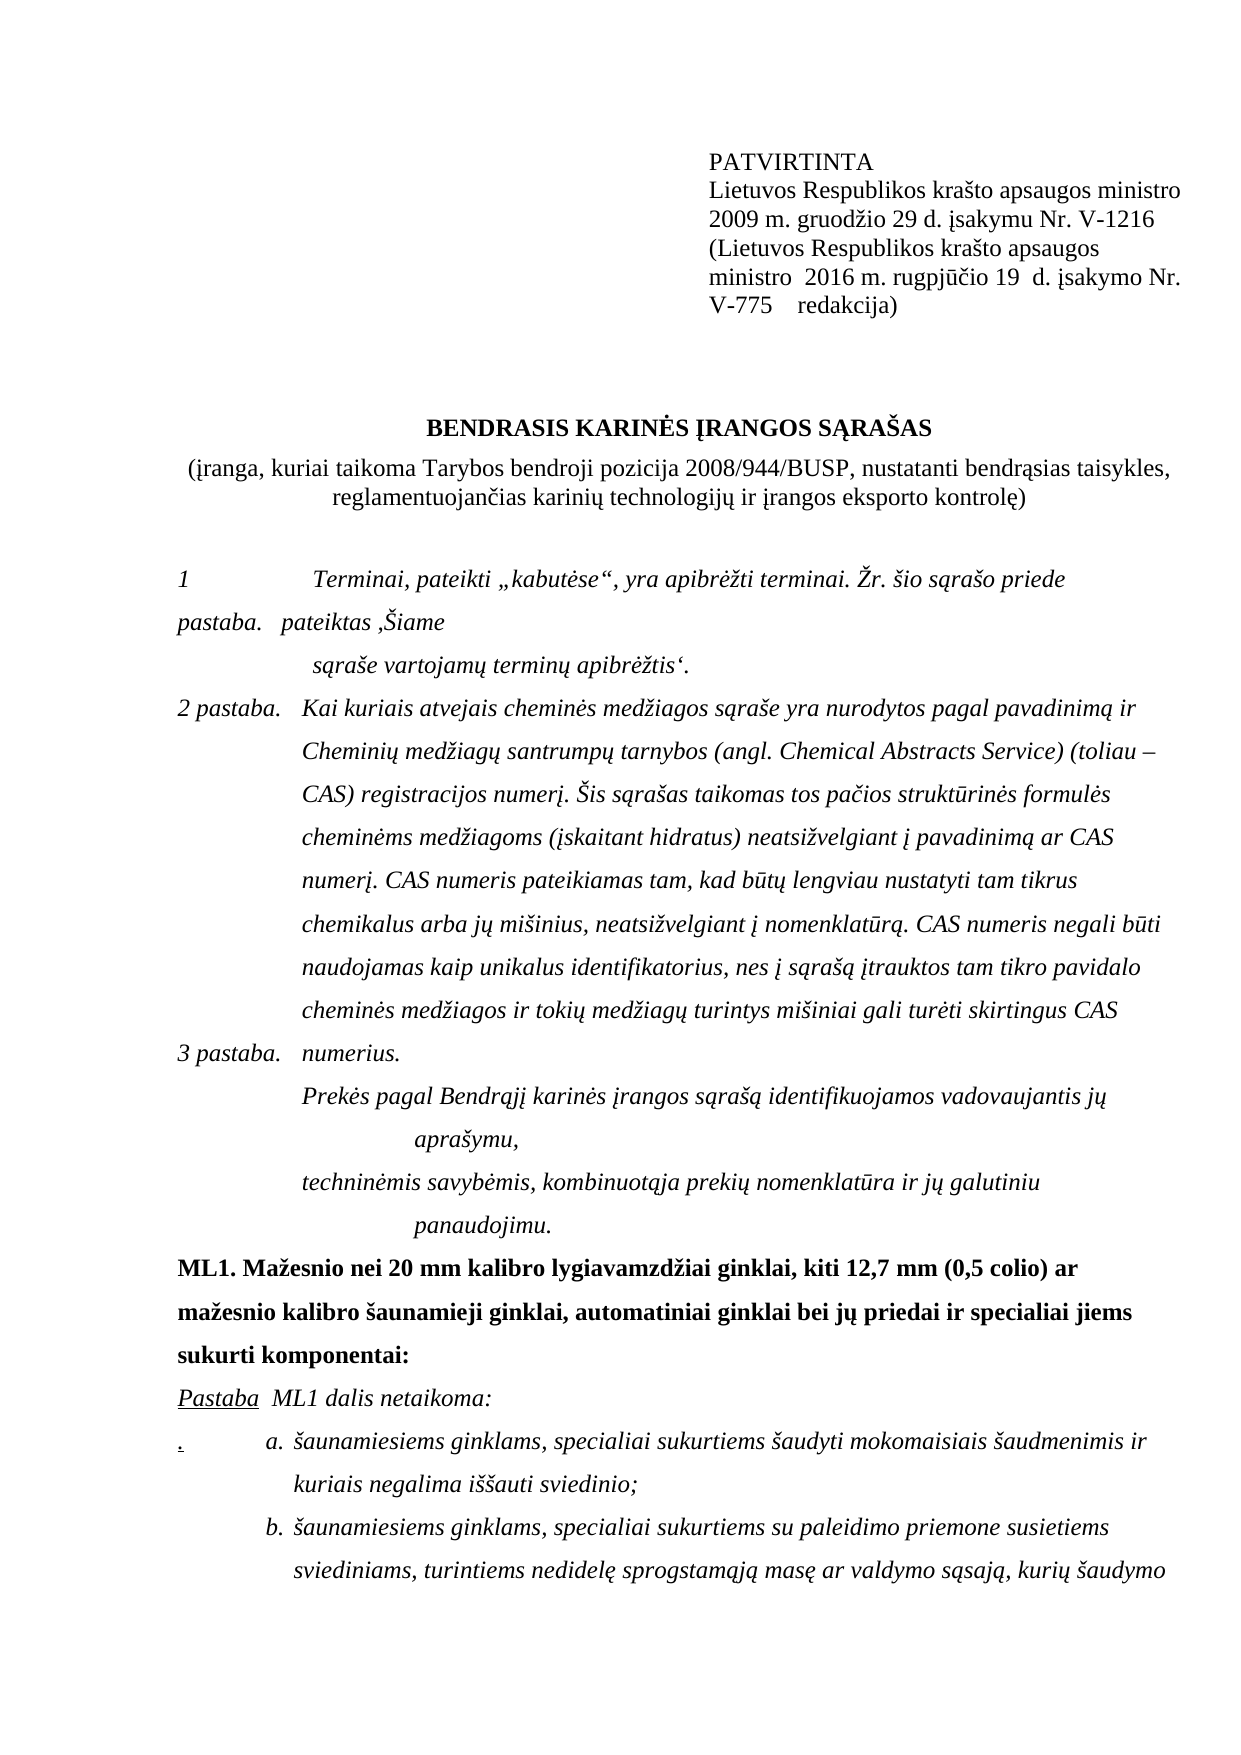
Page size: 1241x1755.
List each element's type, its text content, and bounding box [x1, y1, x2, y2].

table_header ML1 dalis netaikoma: [265, 1383, 1181, 1426]
table_header šaunamiesiems ginklams, specialiai sukurtiems su paleidimo priemone susietiems sviediniams, turintiems nedidelę sprogstamąją masę ar valdymo sąsają, kurių šaudymo [293, 1512, 1181, 1584]
text Patvirtinta [177, 147, 1181, 176]
table_header Kai kuriais atvejais cheminės medžiagos sąraše yra nurodytos pagal pavadinimą ir Cheminių medžiagų santrumpų tarnybos (angl. Chemical Abstracts Service) (toliau – CAS) registracijos numerį. Šis sąrašas taikomas tos pačios struktūrinės formulės cheminėms medžiagoms (įskaitant hidratus) neatsižvelgiant į pavadinimą ar CAS numerį. CAS numeris pateikiamas tam, kad būtų lengviau nustatyti tam tikrus chemikalus arba jų mišinius, neatsižvelgiant į nomenklatūrą. CAS numeris negali būti naudojamas kaip unikalus identifikatorius, nes į sąrašą įtrauktos tam tikro pavidalo cheminės medžiagos ir tokių medžiagų turintys mišiniai gali turėti skirtingus CAS numerius. Prekės pagal Bendrąjį karinės įrangos sąrašą identifikuojamos vadovaujantis jų aprašymu, techninėmis savybėmis, kombinuotąja prekių nomenklatūra ir jų galutiniu panaudojimu. [302, 693, 1181, 1253]
table_header šaunamiesiems ginklams, specialiai sukurtiems šaudyti mokomaisiais šaudmenimis ir kuriais negalima iššauti sviedinio; [293, 1426, 1181, 1512]
table_header 2 pastaba. 3 pastaba. [177, 693, 302, 1253]
table_header a. [265, 1426, 293, 1512]
text (įranga, kuriai taikoma Tarybos bendroji pozicija 2008/944/BUSP, nustatanti bendrąsias taisykles, reglamentuojančias karinių technologijų ir įrangos eksporto kontrolę) [177, 453, 1181, 511]
table_header Terminai, pateikti „kabutėse“, yra apibrėžti terminai. Žr. šio sąrašo priede pateiktas ,Šiame sąraše vartojamų terminų apibrėžtis‘. [281, 564, 1181, 693]
table_header 1 pastaba. [177, 564, 281, 693]
table_header b. [265, 1512, 293, 1584]
table_header Pastaba. [177, 1383, 265, 1584]
text BENDRASIS KARINĖS ĮRANGOS SĄRAŠAS [177, 413, 1181, 442]
text Lietuvos Respublikos krašto apsaugos ministro 2009 m. gruodžio 29 d. įsakymu Nr. V-1216 (Lietuvos Respublikos krašto apsaugos ministro 2016 m. rugpjūčio 19 d. įsakymo Nr. V-775 redakcija) [709, 176, 1181, 319]
text ML1. Mažesnio nei 20 mm kalibro lygiavamzdžiai ginklai, kiti 12,7 mm (0,5 colio) ar mažesnio kalibro šaunamieji ginklai, automatiniai ginklai bei jų priedai ir specialiai jiems sukurti komponentai: [177, 1253, 1181, 1368]
